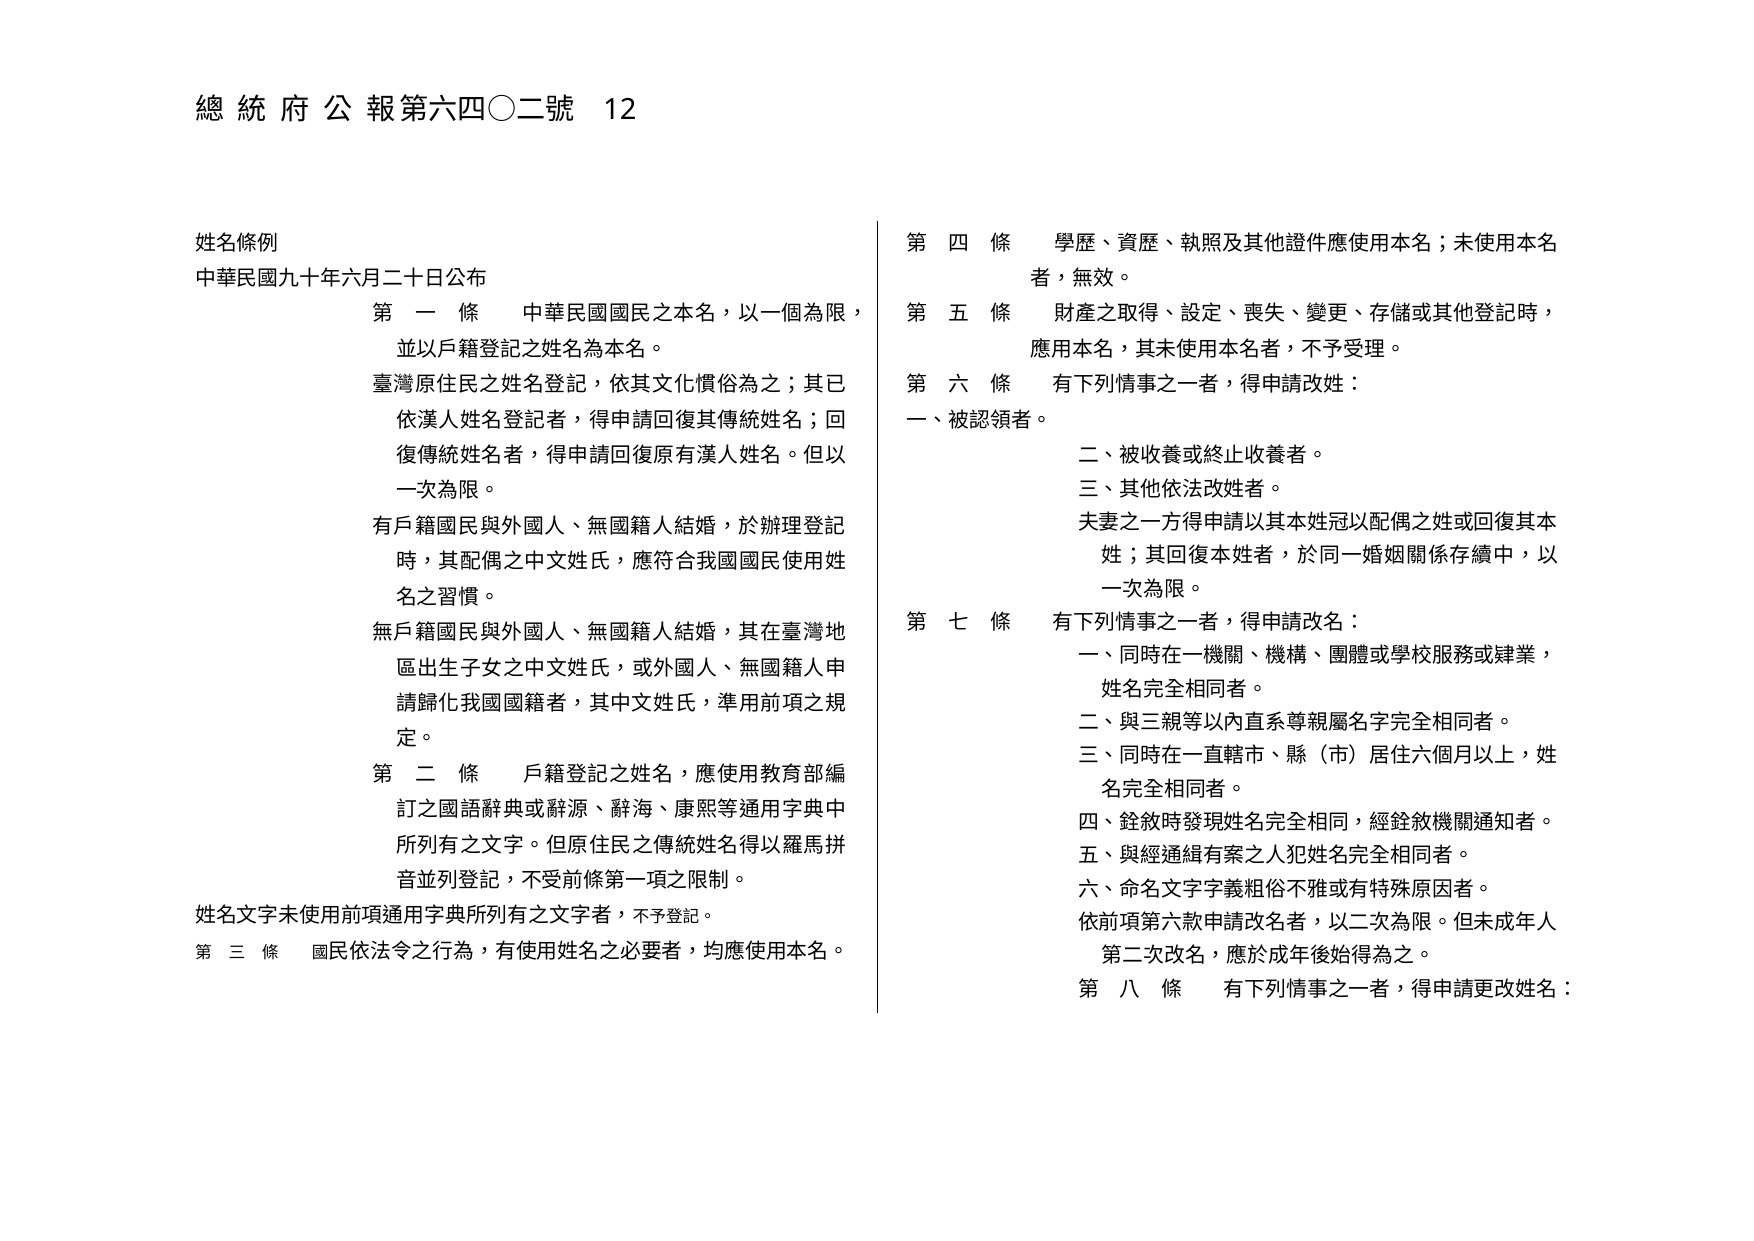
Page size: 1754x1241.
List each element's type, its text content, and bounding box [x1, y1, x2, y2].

text 依前項第六款申請改名者，以二次為限。但未成年人第二次改名，應於成年後始得為之。 [1078, 903, 1559, 969]
text 姓名條例 [195, 222, 847, 257]
text 夫妻之一方得申請以其本姓冠以配偶之姓或回復其本姓；其回復本姓者，於同一婚姻關係存續中，以一次為限。 [1078, 503, 1559, 603]
text 第 四 條 學歷、資歷、執照及其他證件應使用本名；未使用本名者，無效。 [907, 222, 1559, 292]
text 六、命名文字字義粗俗不雅或有特殊原因者。 [1078, 869, 1559, 903]
text 二、與三親等以內直系尊親屬名字完全相同者。 [1078, 703, 1559, 736]
text 一、同時在一機關、機構、團體或學校服務或肄業，姓名完全相同者。 [1078, 636, 1559, 703]
text 第 五 條 財產之取得、設定、喪失、變更、存儲或其他登記時，應用本名，其未使用本名者，不予受理。 [907, 292, 1559, 363]
text 無戶籍國民與外國人、無國籍人結婚，其在臺灣地區出生子女之中文姓氏，或外國人、無國籍人申請歸化我國國籍者，其中文姓氏，準用前項之規定。 [372, 611, 847, 753]
text 第 三 條 國民依法令之行為，有使用姓名之必要者，均應使用本名。 [195, 930, 847, 965]
text 第 七 條 有下列情事之一者，得申請改名： [907, 603, 1559, 636]
text 第 六 條 有下列情事之一者，得申請改姓： [907, 363, 1559, 399]
text 三、同時在一直轄市、縣（市）居住六個月以上，姓名完全相同者。 [1078, 736, 1559, 803]
text 中華民國九十年六月二十日公布 [195, 257, 847, 292]
text 五、與經通緝有案之人犯姓名完全相同者。 [1078, 836, 1559, 869]
text 姓名文字未使用前項通用字典所列有之文字者，不予登記。 [195, 894, 847, 930]
text 三、其他依法改姓者。 [1078, 469, 1559, 503]
text 第 一 條 中華民國國民之本名，以一個為限，並以戶籍登記之姓名為本名。 [372, 292, 847, 363]
text 臺灣原住民之姓名登記，依其文化慣俗為之；其已依漢人姓名登記者，得申請回復其傳統姓名；回復傳統姓名者，得申請回復原有漢人姓名。但以一次為限。 [372, 363, 847, 505]
text 第 二 條 戶籍登記之姓名，應使用教育部編訂之國語辭典或辭源、辭海、康熙等通用字典中所列有之文字。但原住民之傳統姓名得以羅馬拼音並列登記，不受前條第一項之限制。 [372, 753, 847, 894]
text 一、被認領者。 [907, 399, 1559, 434]
text 第 八 條 有下列情事之一者，得申請更改姓名： [1078, 969, 1559, 1003]
text 二、被收養或終止收養者。 [1078, 434, 1559, 469]
text 有戶籍國民與外國人、無國籍人結婚，於辦理登記時，其配偶之中文姓氏，應符合我國國民使用姓名之習慣。 [372, 505, 847, 611]
text 四、銓敘時發現姓名完全相同，經銓敘機關通知者。 [1078, 803, 1559, 836]
